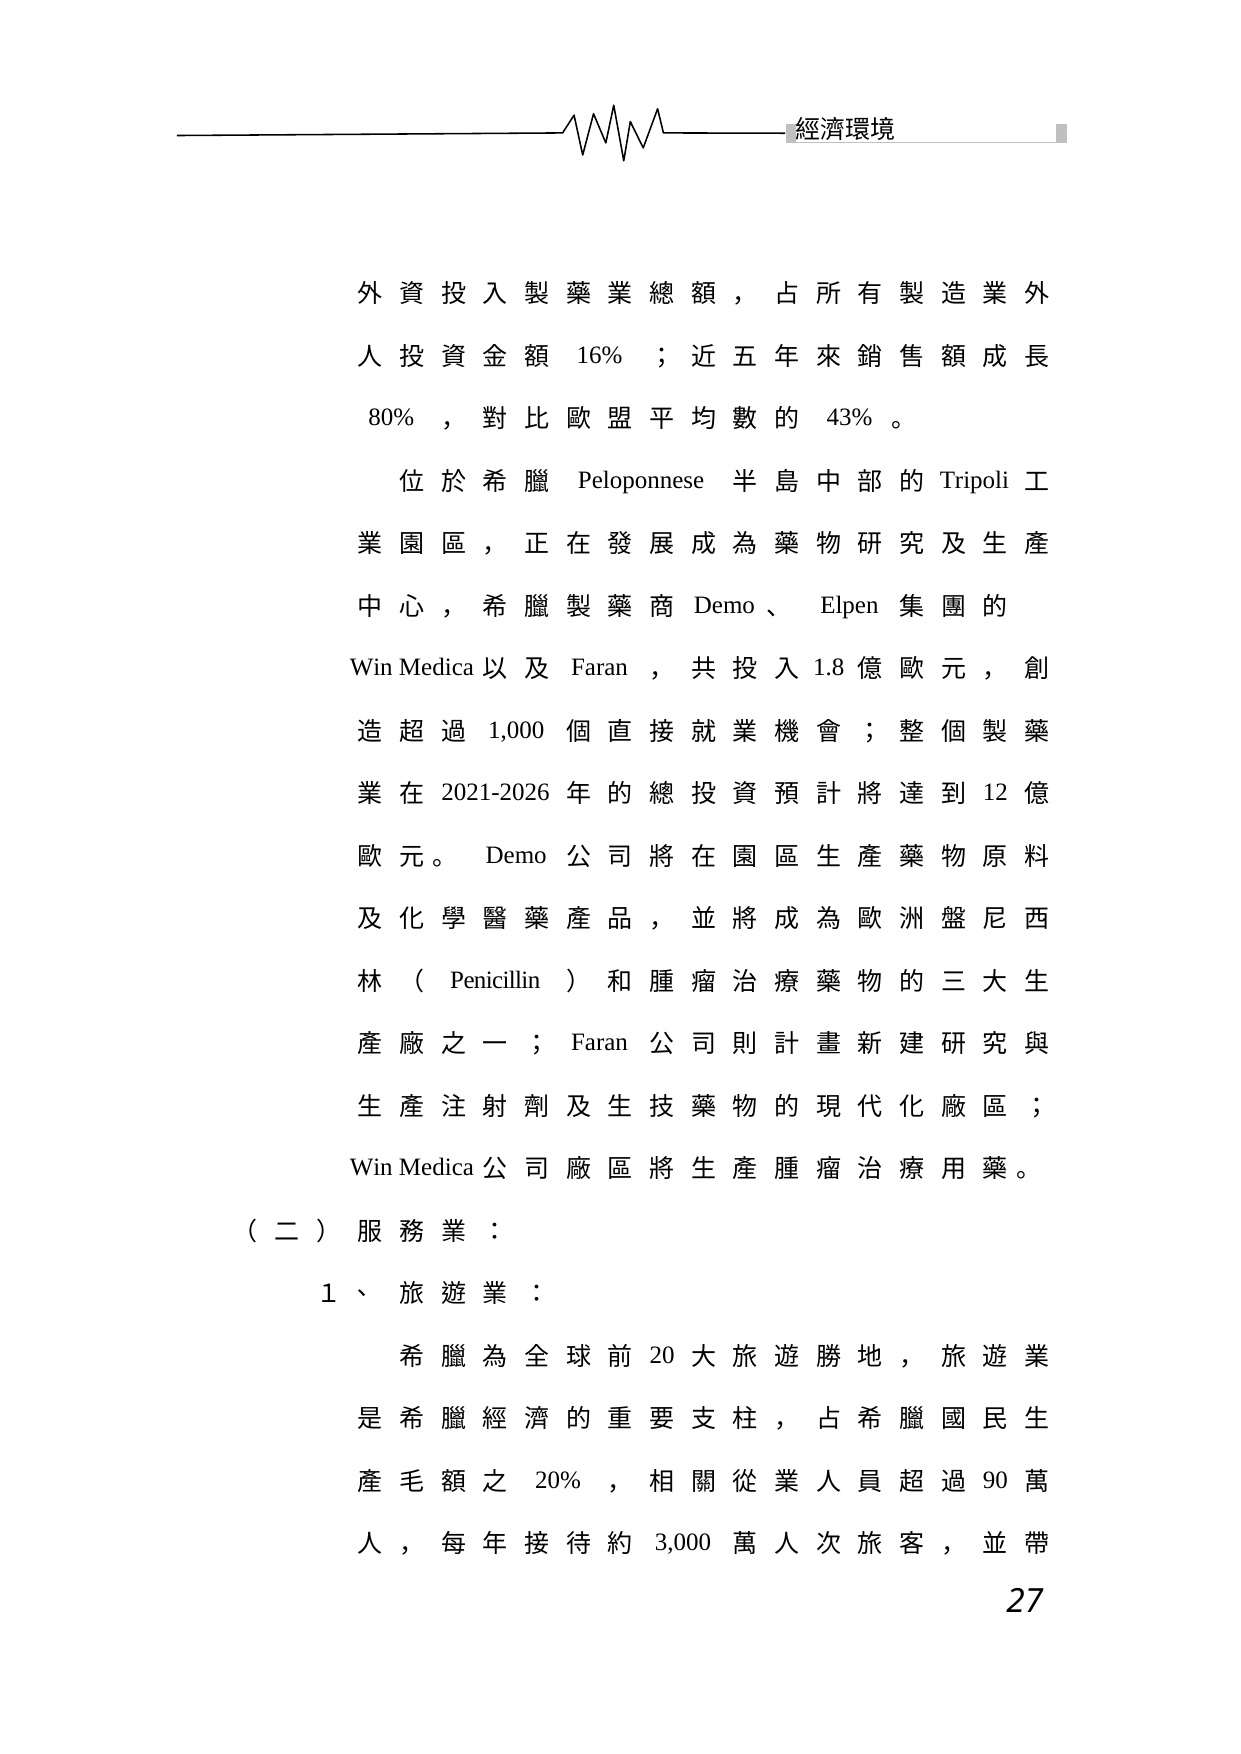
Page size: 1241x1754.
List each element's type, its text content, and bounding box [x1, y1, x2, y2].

text １、旅遊業： [281, 1250, 1058, 1313]
text 外資投入製藥業總額，占所有製造業外人投資金額16%；近五年來銷售額成長80%，對比歐盟平均數的43%。 [330, 250, 1058, 438]
text （二）服務業： [207, 1188, 1058, 1250]
text 希臘為全球前20大旅遊勝地，旅遊業是希臘經濟的重要支柱，占希臘國民生產毛額之20%，相關從業人員超過90萬人，每年接待約3,000萬人次旅客，並帶 [330, 1313, 1058, 1563]
text 位於希臘Peloponnese半島中部的Tripoli工業園區，正在發展成為藥物研究及生產中心，希臘製藥商Demo、Elpen集團的Win Medica以及Faran，共投入1.8億歐元，創造超過1,000個直接就業機會；整個製藥業在2021-2026年的總投資預計將達到12億歐元。Demo公司將在園區生產藥物原料及化學醫藥產品，並將成為歐洲盤尼西林（Penicillin）和腫瘤治療藥物的三大生產廠之一；Faran公司則計畫新建研究與生產注射劑及生技藥物的現代化廠區；Win Medica公司廠區將生產腫瘤治療用藥。 [330, 438, 1058, 1188]
